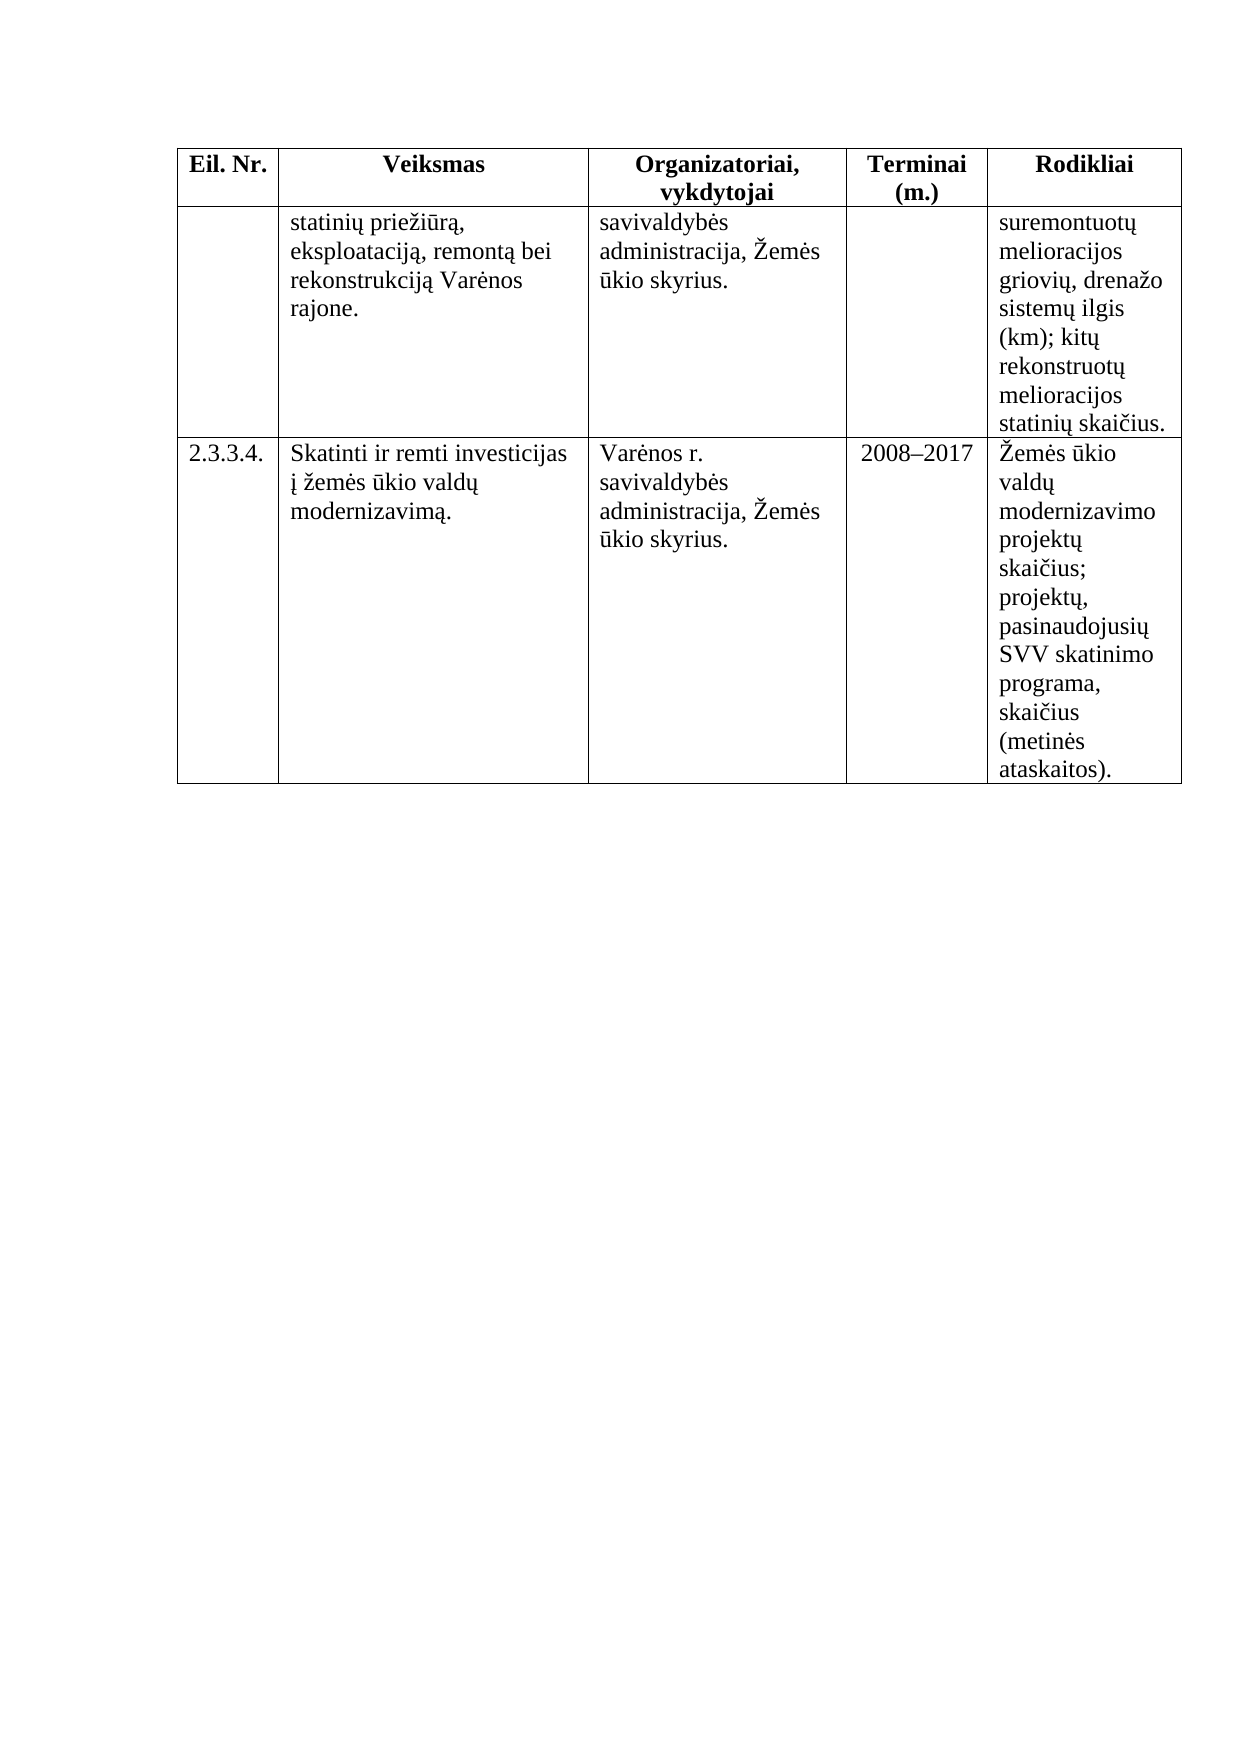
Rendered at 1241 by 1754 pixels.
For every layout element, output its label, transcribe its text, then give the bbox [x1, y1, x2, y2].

table_cell savivaldybės administracija, Žemės ūkio skyrius. [589, 207, 846, 437]
table_header Rodikliai [988, 149, 1181, 206]
table_cell 2008–2017 [847, 438, 987, 783]
table_cell 2.3.3.4. [178, 438, 278, 783]
table_header Eil. Nr. [178, 149, 278, 206]
table_cell [178, 207, 278, 437]
table_cell Skatinti ir remti investicijas į žemės ūkio valdų modernizavimą. [279, 438, 588, 783]
table_cell Žemės ūkio valdų modernizavimo projektų skaičius; projektų, pasinaudojusių SVV skatinimo programa, skaičius (metinės ataskaitos). [988, 438, 1181, 783]
table_header Terminai (m.) [847, 149, 987, 206]
table_cell [847, 207, 987, 437]
table_header Organizatoriai, vykdytojai [589, 149, 846, 206]
table_cell Varėnos r. savivaldybės administracija, Žemės ūkio skyrius. [589, 438, 846, 783]
table_header Veiksmas [279, 149, 588, 206]
table_cell statinių priežiūrą, eksploataciją, remontą bei rekonstrukciją Varėnos rajone. [279, 207, 588, 437]
table_cell suremontuotų melioracijos griovių, drenažo sistemų ilgis (km); kitų rekonstruotų melioracijos statinių skaičius. [988, 207, 1181, 437]
